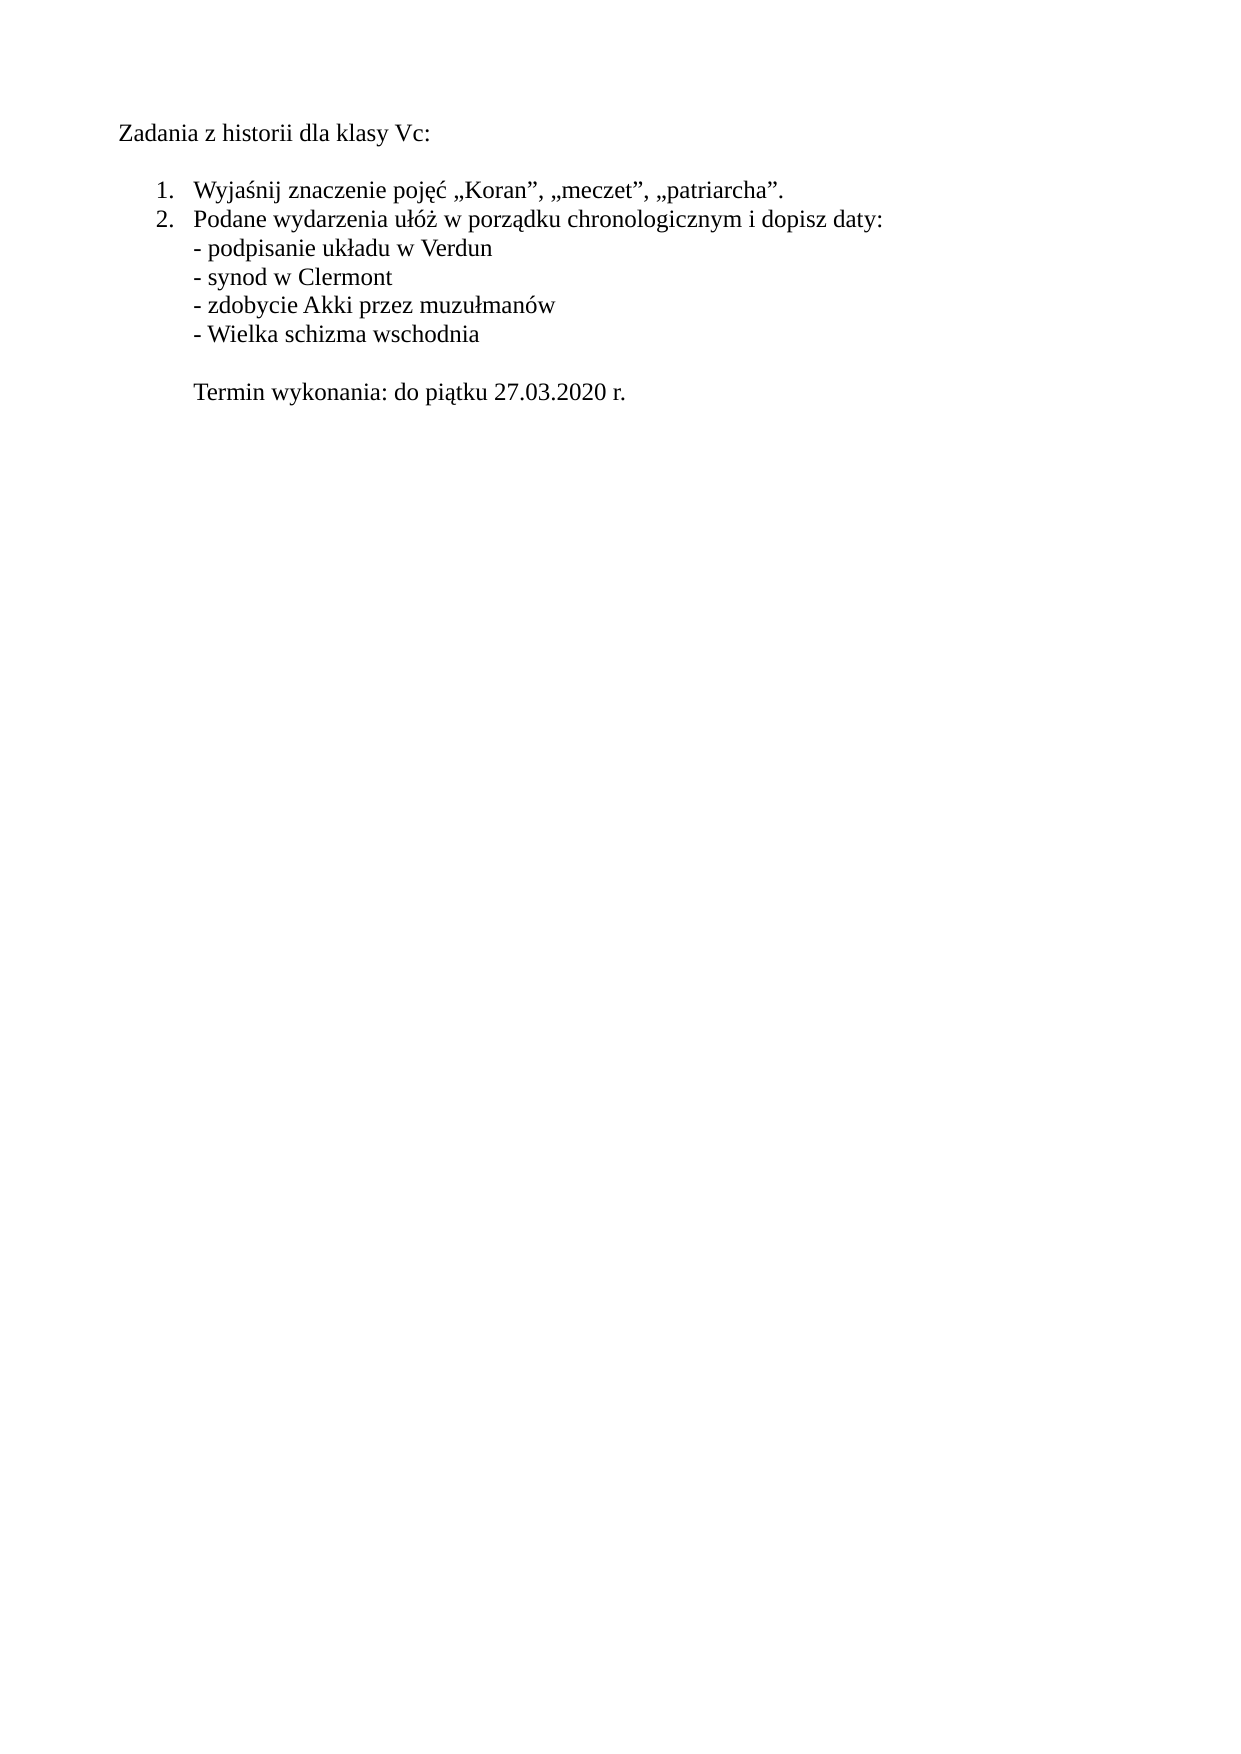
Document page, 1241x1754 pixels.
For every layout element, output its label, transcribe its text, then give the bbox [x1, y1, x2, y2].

list - synod w Clermont [193, 262, 1122, 291]
list - podpisanie układu w Verdun [193, 233, 1122, 262]
list Podane wydarzenia ułóż w porządku chronologicznym i dopisz daty: [156, 204, 1122, 233]
list Wyjaśnij znaczenie pojęć „Koran”, „meczet”, „patriarcha”. [156, 176, 1122, 204]
list - zdobycie Akki przez muzułmanów [193, 291, 1122, 319]
list - Wielka schizma wschodnia [193, 319, 1122, 348]
text Zadania z historii dla klasy Vc: [118, 118, 1122, 147]
list Termin wykonania: do piątku 27.03.2020 r. [193, 377, 1122, 406]
